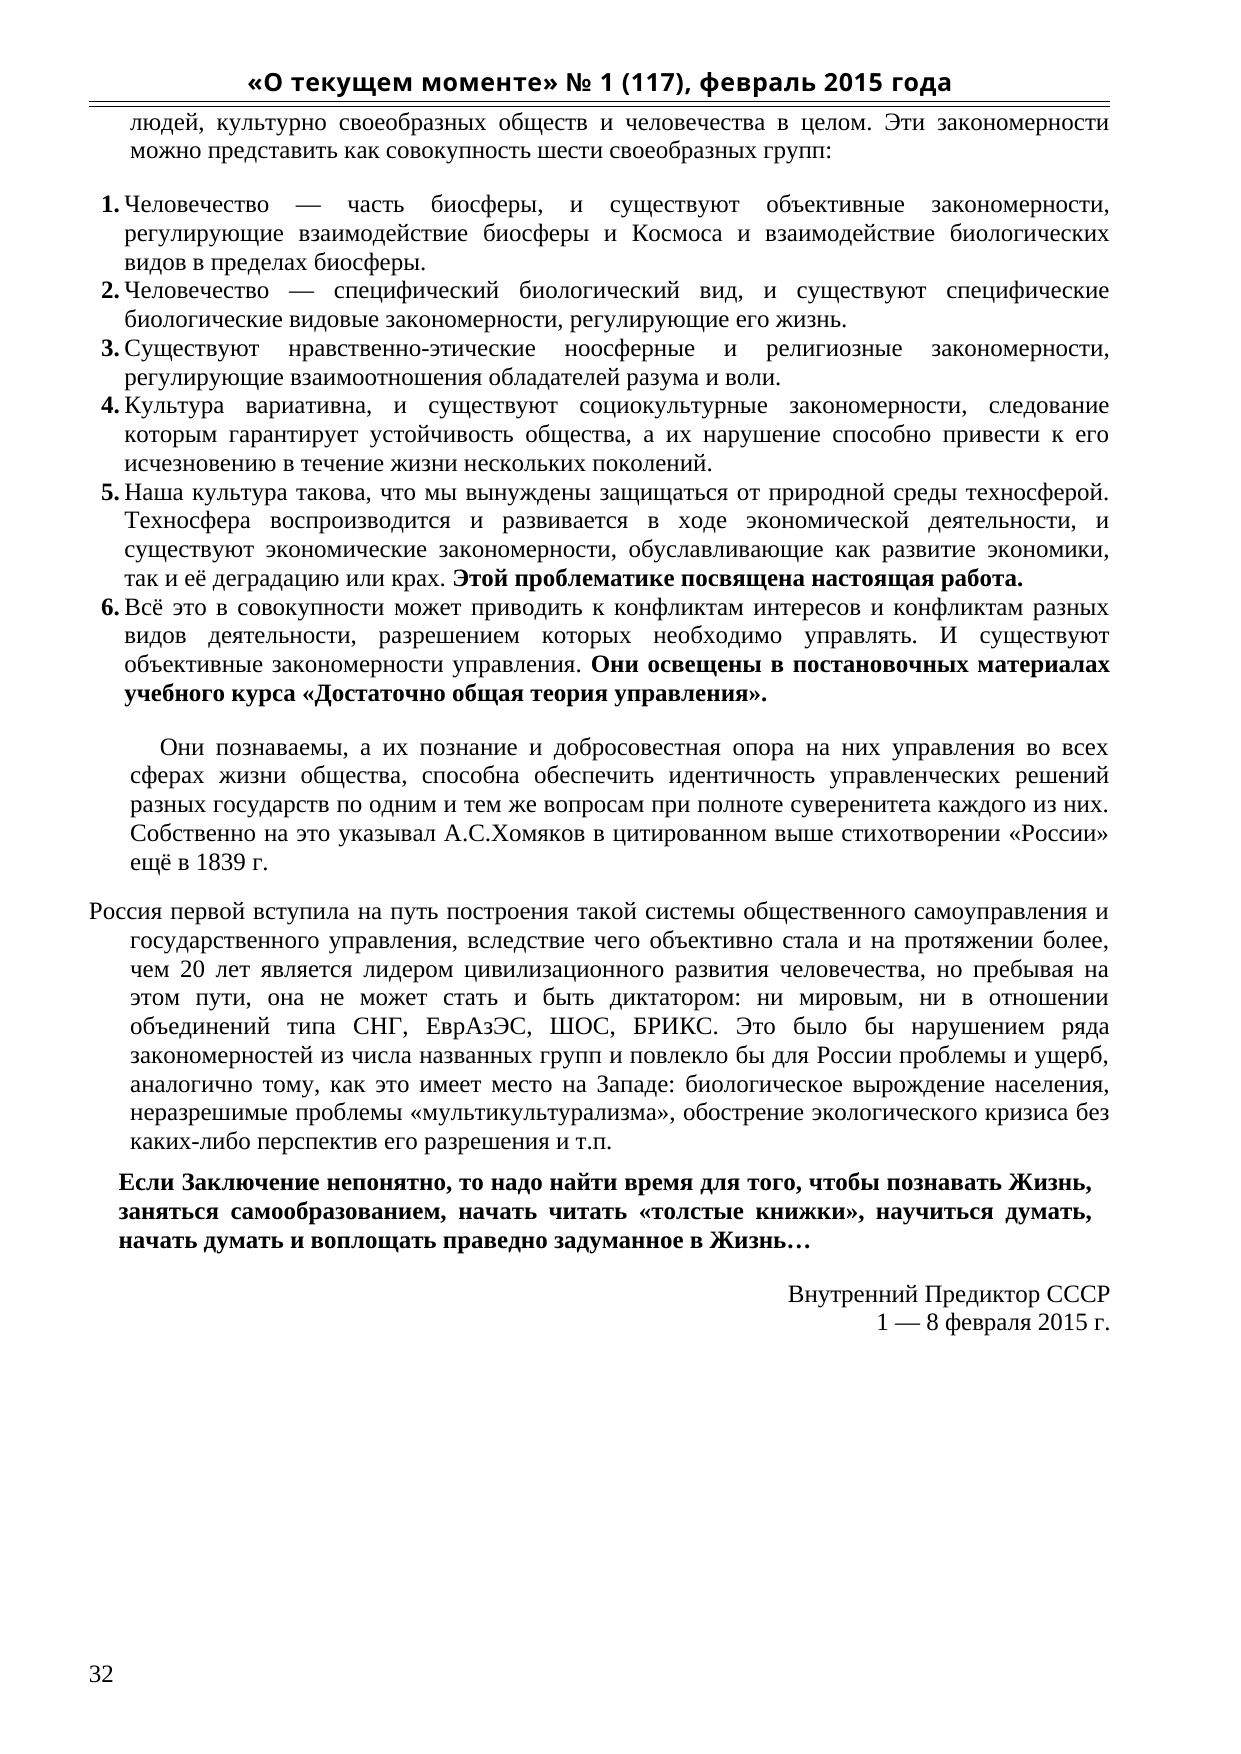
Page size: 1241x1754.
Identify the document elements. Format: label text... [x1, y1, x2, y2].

list Наша культура такова, что мы вынуждены защищаться от природной среды техносферой. Техносфера воспроизводится и развивается в ходе экономической деятельности, и существуют экономические закономерности, обуславливающие как развитие экономики, так и её деградацию или крах. Этой проблематике посвящена настоящая работа. [94, 477, 1110, 592]
list Существуют нравственно-этические ноосферные и религиозные закономерности, регулирующие взаимоотношения обладателей разума и воли. [94, 333, 1110, 390]
list Человечество — специфический биологический вид, и существуют специфические биологические видовые закономерности, регулирующие его жизнь. [94, 275, 1110, 333]
text Внутренний Предиктор СССР 1 — 8 февраля 2015 г. [89, 1279, 1110, 1336]
list Всё это в совокупности может приводить к конфликтам интересов и конфликтам разных видов деятельности, разрешением которых необходимо управлять. И существуют объективные закономерности управления. Они освещены в постановочных материалах учебного курса «Достаточно общая теория управления». [94, 592, 1110, 707]
text Они познаваемы, а их познание и добросовестная опора на них управления во всех сферах жизни общества, способна обеспечить идентичность управленческих решений разных государств по одним и тем же вопросам при полноте суверенитета каждого из них. Собственно на это указывал А.С.Хомяков в цитированном выше стихотворении «России» ещё в 1839 г. [130, 732, 1110, 875]
list Человечество — часть биосферы, и существуют объективные закономерности, регулирующие взаимодействие биосферы и Космоса и взаимодействие биологических видов в пределах биосферы. [94, 189, 1110, 275]
text людей, культурно своеобразных обществ и человечества в целом. Эти закономерности можно представить как совокупность шести своеобразных групп: [89, 107, 1110, 164]
text Россия первой вступила на путь построения такой системы общественного самоуправления и государственного управления, вследствие чего объективно стала и на протяжении более, чем 20 лет является лидером цивилизационного развития человечества, но пребывая на этом пути, она не может стать и быть диктатором: ни мировым, ни в отношении объединений типа СНГ, ЕврАзЭС, ШОС, БРИКС. Это было бы нарушением ряда закономерностей из числа названных групп и повлекло бы для России проблемы и ущерб, аналогично тому, как это имеет место на Западе: биологическое вырождение населения, неразрешимые проблемы «мультикультурализма», обострение экологического кризиса без каких-либо перспектив его разрешения и т.п. [89, 896, 1110, 1155]
text Если Заключение непонятно, то надо найти время для того, чтобы познавать Жизнь, заняться самообразованием, начать читать «толстые книжки», научиться думать, начать думать и воплощать праведно задуманное в Жизнь… [118, 1167, 1093, 1254]
list Культура вариативна, и существуют социокультурные закономерности, следование которым гарантирует устойчивость общества, а их нарушение способно привести к его исчезновению в течение жизни нескольких поколений. [94, 390, 1110, 477]
